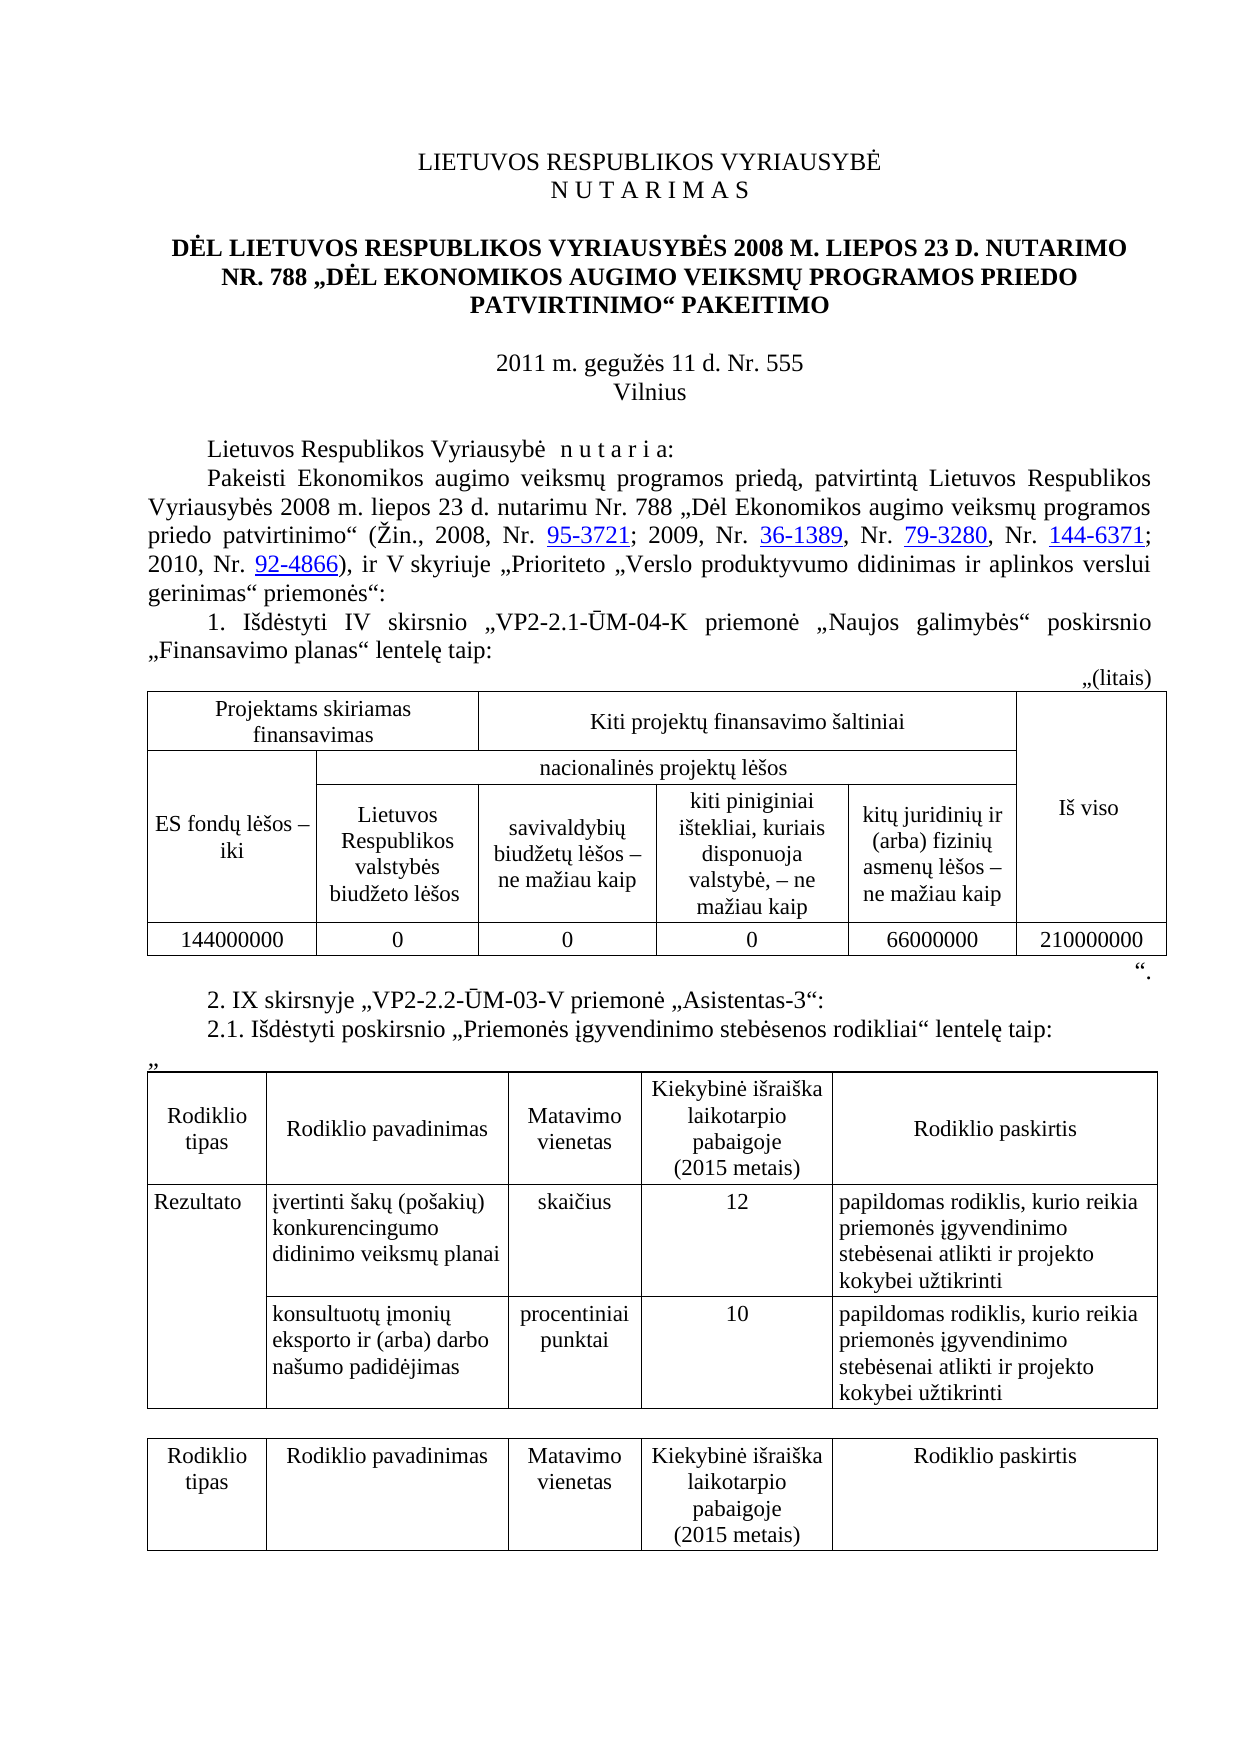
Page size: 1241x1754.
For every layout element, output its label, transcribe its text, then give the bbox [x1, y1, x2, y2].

table_header Rodiklio paskirtis [833, 1073, 1157, 1184]
text NUTARIMAS [148, 176, 1152, 204]
table_cell papildomas rodiklis, kurio reikia priemonės įgyvendinimo stebėsenai atlikti ir projekto kokybei užtikrinti [833, 1297, 1157, 1408]
table_cell kitų juridinių ir (arba) fizinių asmenų lėšos – ne mažiau kaip [849, 785, 1016, 922]
table_cell 0 [657, 923, 848, 955]
text Lietuvos Respublikos Vyriausybė [148, 147, 1152, 176]
table_header Rodiklio pavadinimas [267, 1439, 508, 1550]
table_cell kiti piniginiai ištekliai, kuriais disponuoja valstybė, – ne mažiau kaip [657, 785, 848, 922]
table_cell 144000000 [148, 923, 316, 955]
text 2. IX skirsnyje „VP2-2.2-ŪM-03-V priemonė „Asistentas-3“: [148, 985, 1152, 1014]
text Vilnius [148, 377, 1152, 406]
table_cell Lietuvos Respublikos valstybės biudžeto lėšos [317, 785, 478, 922]
table_cell procentiniai punktai [509, 1297, 641, 1408]
text 2011 m. gegužės 11 d. Nr. 555 [148, 348, 1152, 377]
table_cell 0 [317, 923, 478, 955]
text Pakeisti Ekonomikos augimo veiksmų programos priedą, patvirtintą Lietuvos Respublikos Vyriausybės 2008 m. liepos 23 d. nutarimu Nr. 788 „Dėl Ekonomikos augimo veiksmų programos priedo patvirtinimo“ (Žin., 2008, Nr. 95-3721; 2009, Nr. 36-1389, Nr. 79-3280, Nr. 144-6371; 2010, Nr. 92-4866), ir V skyriuje „Prioriteto „Verslo produktyvumo didinimas ir aplinkos verslui gerinimas“ priemonės“: [148, 463, 1152, 607]
table_header Kiekybinė išraiška laikotarpio pabaigoje (2015 metais) [642, 1073, 832, 1184]
table_header Matavimo vienetas [509, 1073, 641, 1184]
table_header Rodiklio tipas [148, 1073, 266, 1184]
table_header Kiti projektų finansavimo šaltiniai [479, 692, 1016, 750]
table_cell 66000000 [849, 923, 1016, 955]
table_cell įvertinti šakų (pošakių) konkurencingumo didinimo veiksmų planai [267, 1185, 508, 1296]
table_header Rodiklio paskirtis [833, 1439, 1157, 1550]
table_header Matavimo vienetas [509, 1439, 641, 1550]
table_header Projektams skiriamas finansavimas [148, 692, 478, 750]
text 2.1. Išdėstyti poskirsnio „Priemonės įgyvendinimo stebėsenos rodikliai“ lentelę taip: [148, 1014, 1152, 1043]
text DĖL LIETUVOS RESPUBLIKOS VYRIAUSYBĖS 2008 M. LIEPOS 23 D. NUTARIMO NR. 788 „DĖL EKONOMIKOS AUGIMO VEIKSMŲ PROGRAMOS PRIEDO PATVIRTINIMO“ PAKEITIMO [148, 233, 1152, 319]
table_header Rodiklio tipas [148, 1439, 266, 1550]
text 1. Išdėstyti IV skirsnio „VP2-2.1-ŪM-04-K priemonė „Naujos galimybės“ poskirsnio „Finansavimo planas“ lentelę taip: [148, 607, 1152, 664]
table_cell 12 [642, 1185, 832, 1296]
table_cell skaičius [509, 1185, 641, 1296]
text Lietuvos Respublikos Vyriausybė nutaria: [148, 434, 1152, 463]
table_cell Rezultato [148, 1185, 266, 1408]
table_cell savivaldybių biudžetų lėšos – ne mažiau kaip [479, 785, 656, 922]
table_cell ES fondų lėšos – iki [148, 751, 316, 922]
table_cell 210000000 [1017, 923, 1166, 955]
text “. [148, 956, 1152, 985]
table_cell nacionalinės projektų lėšos [317, 751, 1016, 783]
text „ [148, 1043, 1152, 1071]
table_cell 0 [479, 923, 656, 955]
text „(litais) [148, 664, 1152, 691]
table_header Kiekybinė išraiška laikotarpio pabaigoje (2015 metais) [642, 1439, 832, 1550]
table_header Iš viso [1017, 692, 1166, 922]
table_cell konsultuotų įmonių eksporto ir (arba) darbo našumo padidėjimas [267, 1297, 508, 1408]
table_cell papildomas rodiklis, kurio reikia priemonės įgyvendinimo stebėsenai atlikti ir projekto kokybei užtikrinti [833, 1185, 1157, 1296]
table_cell 10 [642, 1297, 832, 1408]
table_header Rodiklio pavadinimas [267, 1073, 508, 1184]
